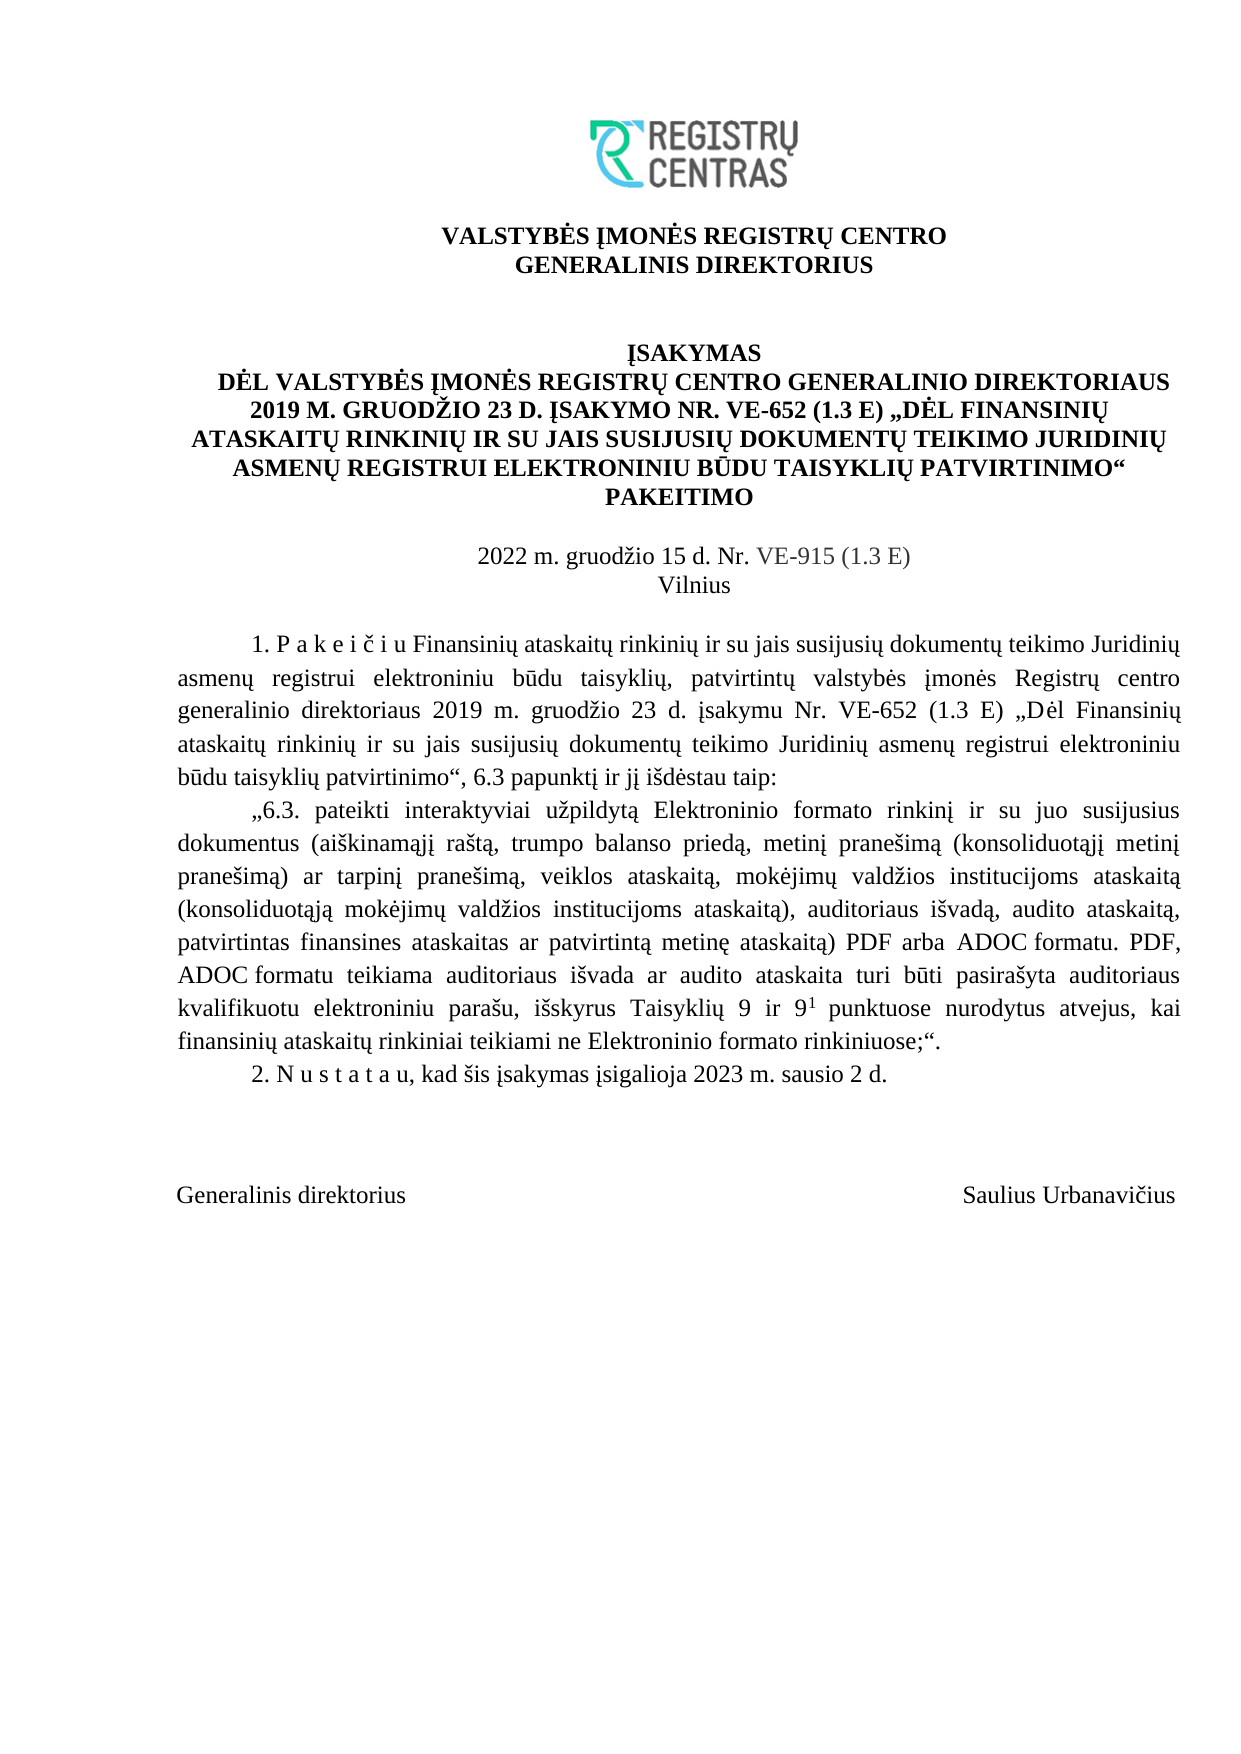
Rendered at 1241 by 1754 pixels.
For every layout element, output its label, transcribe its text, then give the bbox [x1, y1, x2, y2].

text Generalinis direktorius Saulius Urbanavičius [176, 1180, 1211, 1208]
text 1. Pakeičiu Finansinių ataskaitų rinkinių ir su jais susijusių dokumentų teikimo Juridinių asmenų registrui elektroniniu būdu taisyklių, patvirtintų valstybės įmonės Registrų centro generalinio direktoriaus 2019 m. gruodžio 23 d. įsakymu Nr. VE-652 (1.3 E) „Dėl Finansinių ataskaitų rinkinių ir su jais susijusių dokumentų teikimo Juridinių asmenų registrui elektroniniu būdu taisyklių patvirtinimo“, 6.3 papunktį ir jį išdėstau taip: [177, 629, 1181, 790]
text VALSTYBĖS ĮMONĖS REGISTRŲ CENTRO [177, 221, 1211, 250]
text GENERALINIS DIREKTORIUS [177, 250, 1211, 279]
text ĮSAKYMAS [177, 338, 1211, 367]
text „6.3. pateikti interaktyviai užpildytą Elektroninio formato rinkinį ir su juo susijusius dokumentus (aiškinamąjį raštą, trumpo balanso priedą, metinį pranešimą (konsoliduotąjį metinį pranešimą) ar tarpinį pranešimą, veiklos ataskaitą, mokėjimų valdžios institucijoms ataskaitą (konsoliduotąją mokėjimų valdžios institucijoms ataskaitą), auditoriaus išvadą, audito ataskaitą, patvirtintas finansines ataskaitas ar patvirtintą metinę ataskaitą) PDF arba ADOC formatu. PDF, ADOC formatu teikiama auditoriaus išvada ar audito ataskaita turi būti pasirašyta auditoriaus kvalifikuotu elektroniniu parašu, išskyrus Taisyklių 9 ir 91 punktuose nurodytus atvejus, kai finansinių ataskaitų rinkiniai teikiami ne Elektroninio formato rinkiniuose;“. [177, 795, 1181, 1054]
text 2022 m. gruodžio 15 d. Nr. VE-915 (1.3 E) [177, 541, 1211, 570]
text Vilnius [177, 570, 1211, 599]
text 2. Nustatau, kad šis įsakymas įsigalioja 2023 m. sausio 2 d. [177, 1059, 1181, 1088]
text DĖL VALSTYBĖS ĮMONĖS REGISTRŲ CENTRO GENERALINIO DIREKTORIAUS [177, 367, 1211, 396]
text 2019 M. GRUODŽIO 23 D. ĮSAKYMO NR. VE-652 (1.3 E) „DĖL FINANSINIŲ ATASKAITŲ RINKINIŲ IR SU JAIS SUSIJUSIŲ DOKUMENTŲ TEIKIMO JURIDINIŲ ASMENŲ REGISTRUI ELEKTRONINIU BŪDU TAISYKLIŲ PATVIRTINIMO“ PAKEITIMO [177, 396, 1181, 511]
